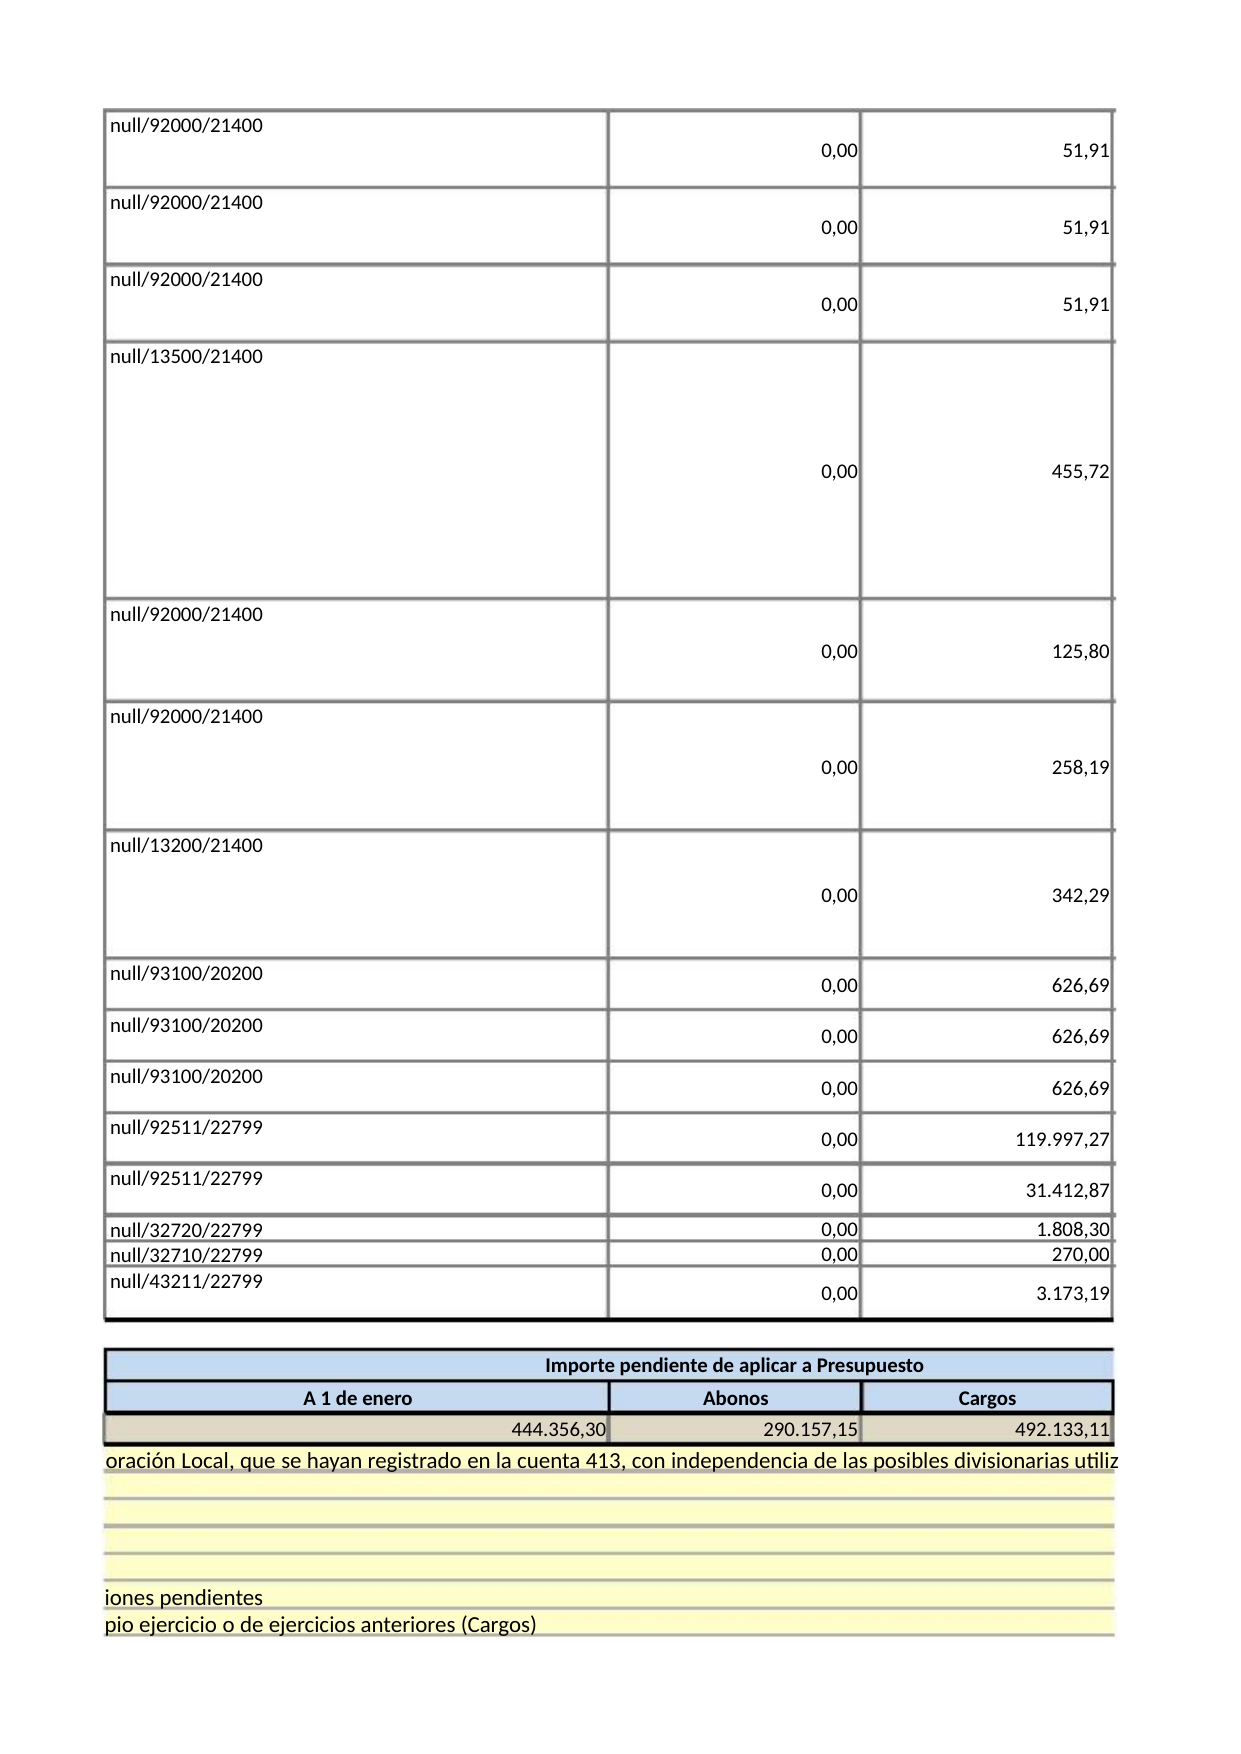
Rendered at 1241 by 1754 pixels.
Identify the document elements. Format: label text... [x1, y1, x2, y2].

text ,00 [831, 638, 883, 664]
text 0 [821, 137, 831, 163]
text ,00 [831, 458, 883, 484]
text 626,69 [1052, 1024, 1134, 1049]
text 44.356,30 [522, 1417, 631, 1442]
text 0 [821, 754, 831, 779]
text ,00 [831, 214, 883, 239]
text 626,69 [1052, 1075, 1134, 1100]
text iones pendientes [104, 1582, 566, 1611]
text null/93100/20200 [110, 1063, 287, 1088]
text 0 [823, 466, 829, 477]
text ,00 [831, 291, 883, 317]
text null/92000/21400 [110, 703, 287, 729]
text null/93100/20200 [110, 961, 287, 986]
text null/92000/21400 [110, 113, 287, 138]
text 0 [821, 882, 831, 908]
text 0 [821, 1281, 831, 1306]
text 125,80 [1052, 638, 1134, 664]
text null/92511/22799 [110, 1166, 287, 1191]
text 51,91 [1062, 291, 1134, 317]
text 119.997,27 [1015, 1126, 1134, 1152]
text ,00 [831, 882, 883, 908]
text null/92000/21400 [110, 189, 287, 215]
text A 1 de enero [303, 1385, 429, 1410]
text ,00 [831, 1075, 883, 1100]
text oración Local, que se hayan registrado en la cuenta 413, con independencia de las posibles divisionarias utiliz [105, 1446, 1148, 1474]
text null/13200/21400 [110, 832, 287, 857]
text 0 [821, 1177, 831, 1203]
text 270,00 [1052, 1241, 1134, 1267]
text 455,72 [1052, 458, 1134, 484]
text ,00 [831, 1126, 883, 1152]
text ,00 [831, 1177, 883, 1203]
text 492.133,11 [1015, 1417, 1134, 1442]
text null/92511/22799 [110, 1114, 287, 1139]
text null/92000/21400 [110, 601, 287, 626]
text Abonos [703, 1385, 950, 1410]
text 0,00 [821, 1216, 883, 1241]
text 626,69 [1052, 972, 1134, 998]
text 0 [821, 214, 831, 239]
text 0 [821, 972, 831, 998]
text 0 [821, 458, 831, 484]
text ,00 [831, 1281, 883, 1306]
text pio ejercicio o de ejercicios anteriores (Cargos) [104, 1611, 566, 1638]
text 51,91 [1062, 137, 1134, 163]
text 0 [823, 1288, 829, 1299]
text null/32710/22799 [110, 1242, 287, 1268]
text null/13500/21400 [110, 343, 287, 369]
text 0 [821, 1126, 831, 1152]
text null/43211/22799 [110, 1268, 287, 1293]
text ,00 [831, 137, 883, 163]
text ,00 [831, 1024, 883, 1049]
text 0 [821, 291, 831, 317]
text 0 [823, 890, 829, 901]
text ,00 [831, 754, 883, 779]
text 1.808,30 [1036, 1216, 1134, 1241]
text ,00 [831, 972, 883, 998]
text 51,91 [1062, 214, 1134, 239]
text 0 [821, 638, 831, 664]
text 0 [821, 1075, 831, 1100]
text null/92000/21400 [110, 267, 287, 292]
text Importe pendiente de aplicar a Presupuesto [545, 1352, 950, 1377]
text null/93100/20200 [110, 1012, 287, 1037]
text Cargos [958, 1385, 1025, 1410]
text null/32720/22799 [110, 1217, 287, 1242]
text 0,00 [821, 1241, 883, 1267]
text 31.412,87 [1026, 1177, 1134, 1203]
text 342,29 [1052, 882, 1134, 908]
text 4 [511, 1417, 522, 1442]
text 0 [821, 1024, 831, 1049]
text 3.173,19 [1036, 1281, 1134, 1306]
text 258,19 [1052, 754, 1134, 779]
text 290.157,15 [763, 1417, 883, 1442]
